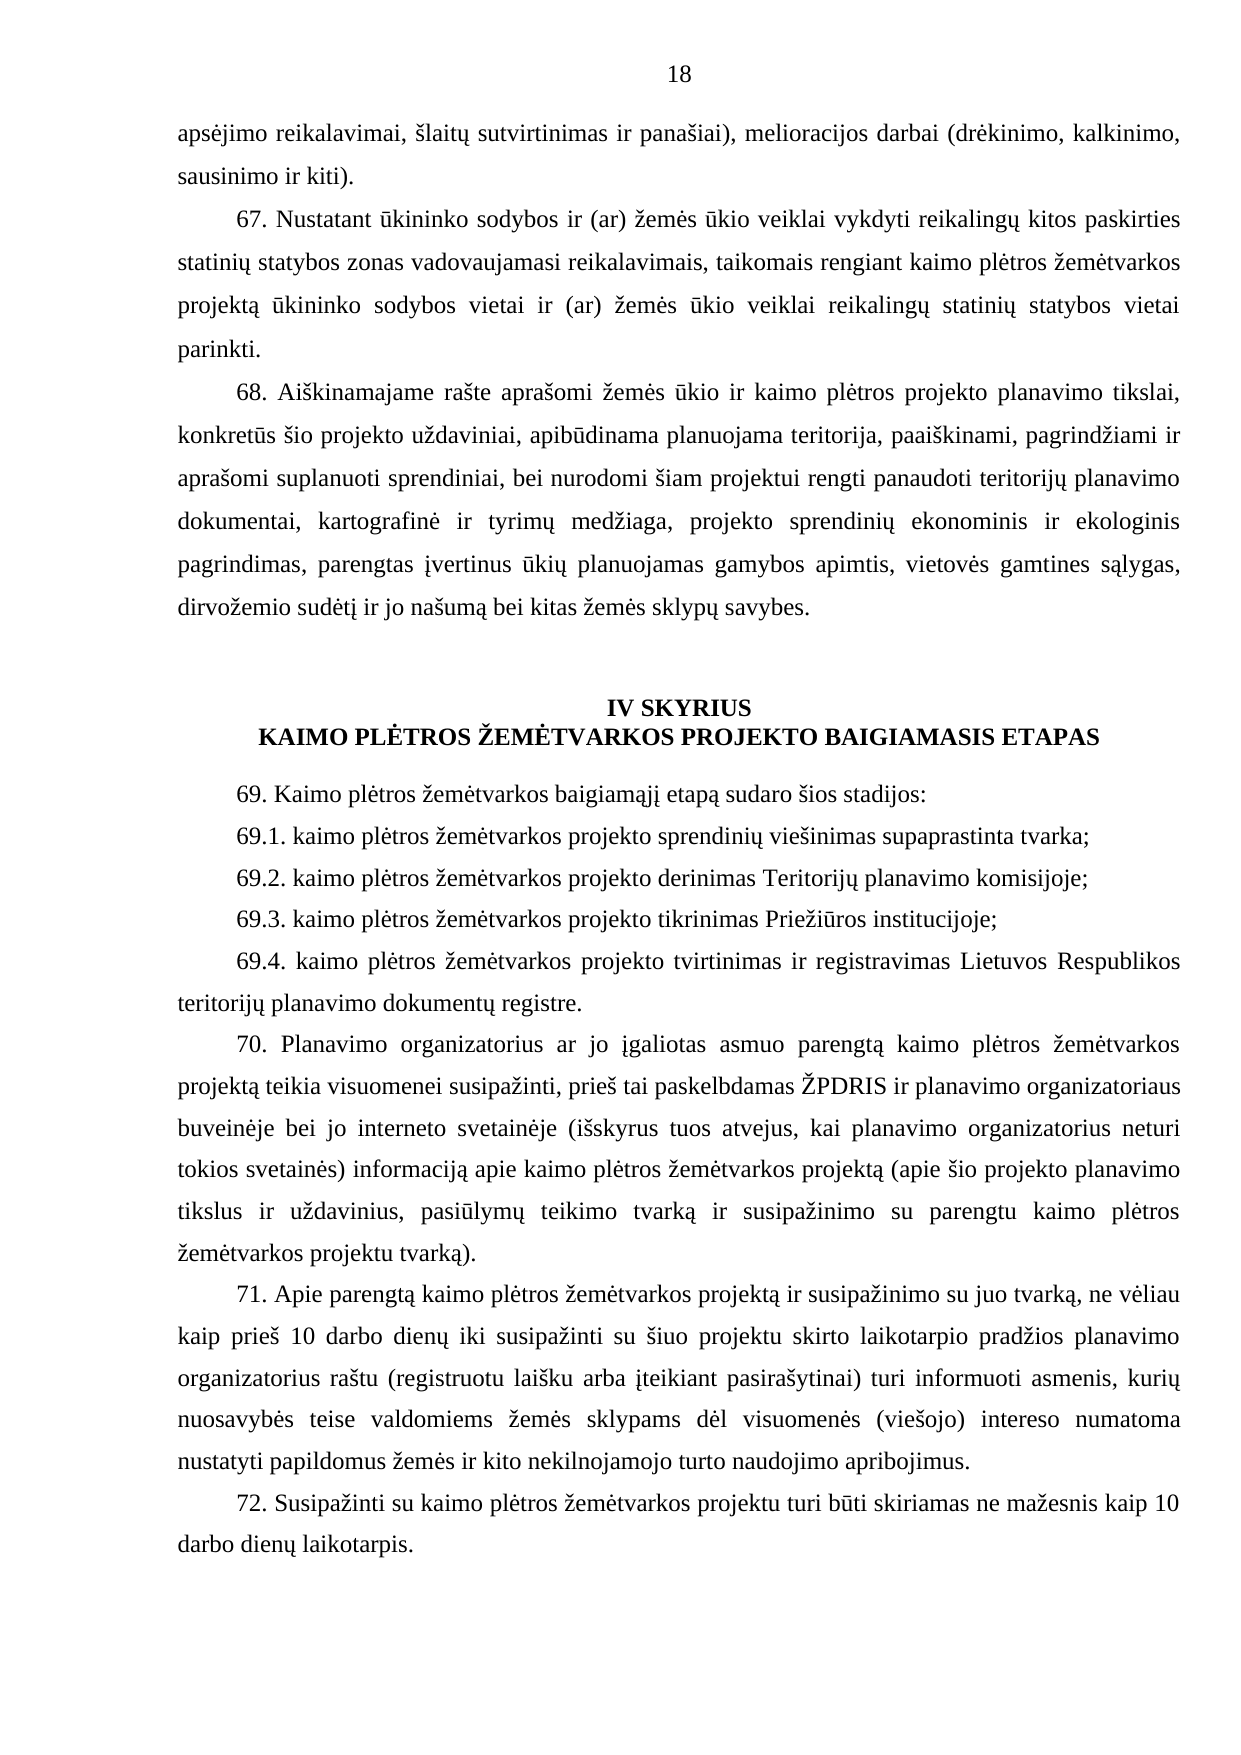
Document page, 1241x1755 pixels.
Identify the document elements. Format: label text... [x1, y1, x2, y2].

text KAIMO PLĖTROS ŽEMĖTVARKOS PROJEKTO BAIGIAMASIS ETAPAS [177, 722, 1181, 751]
text IV SKYRIUS [177, 693, 1181, 722]
text apsėjimo reikalavimai, šlaitų sutvirtinimas ir panašiai), melioracijos darbai (drėkinimo, kalkinimo, sausinimo ir kiti). [177, 118, 1181, 190]
text 69.2. kaimo plėtros žemėtvarkos projekto derinimas Teritorijų planavimo komisijoje; [177, 863, 1181, 891]
text 72. Susipažinti su kaimo plėtros žemėtvarkos projektu turi būti skiriamas ne mažesnis kaip 10 darbo dienų laikotarpis. [177, 1488, 1181, 1558]
text 69.4. kaimo plėtros žemėtvarkos projekto tvirtinimas ir registravimas Lietuvos Respublikos teritorijų planavimo dokumentų registre. [177, 946, 1181, 1016]
text 69.3. kaimo plėtros žemėtvarkos projekto tikrinimas Priežiūros institucijoje; [236, 904, 1181, 933]
text 69.1. kaimo plėtros žemėtvarkos projekto sprendinių viešinimas supaprastinta tvarka; [177, 821, 1181, 850]
text 68. Aiškinamajame rašte aprašomi žemės ūkio ir kaimo plėtros projekto planavimo tikslai, konkretūs šio projekto uždaviniai, apibūdinama planuojama teritorija, paaiškinami, pagrindžiami ir aprašomi suplanuoti sprendiniai, bei nurodomi šiam projektui rengti panaudoti teritorijų planavimo dokumentai, kartografinė ir tyrimų medžiaga, projekto sprendinių ekonominis ir ekologinis pagrindimas, parengtas įvertinus ūkių planuojamas gamybos apimtis, vietovės gamtines sąlygas, dirvožemio sudėtį ir jo našumą bei kitas žemės sklypų savybes. [177, 377, 1181, 621]
text 67. Nustatant ūkininko sodybos ir (ar) žemės ūkio veiklai vykdyti reikalingų kitos paskirties statinių statybos zonas vadovaujamasi reikalavimais, taikomais rengiant kaimo plėtros žemėtvarkos projektą ūkininko sodybos vietai ir (ar) žemės ūkio veiklai reikalingų statinių statybos vietai parinkti. [177, 204, 1181, 362]
text 71. Apie parengtą kaimo plėtros žemėtvarkos projektą ir susipažinimo su juo tvarką, ne vėliau kaip prieš 10 darbo dienų iki susipažinti su šiuo projektu skirto laikotarpio pradžios planavimo organizatorius raštu (registruotu laišku arba įteikiant pasirašytinai) turi informuoti asmenis, kurių nuosavybės teise valdomiems žemės sklypams dėl visuomenės (viešojo) intereso numatoma nustatyti papildomus žemės ir kito nekilnojamojo turto naudojimo apribojimus. [177, 1279, 1181, 1475]
text 70. Planavimo organizatorius ar jo įgaliotas asmuo parengtą kaimo plėtros žemėtvarkos projektą teikia visuomenei susipažinti, prieš tai paskelbdamas ŽPDRIS ir planavimo organizatoriaus buveinėje bei jo interneto svetainėje (išskyrus tuos atvejus, kai planavimo organizatorius neturi tokios svetainės) informaciją apie kaimo plėtros žemėtvarkos projektą (apie šio projekto planavimo tikslus ir uždavinius, pasiūlymų teikimo tvarką ir susipažinimo su parengtu kaimo plėtros žemėtvarkos projektu tvarką). [177, 1029, 1181, 1266]
text 69. Kaimo plėtros žemėtvarkos baigiamąjį etapą sudaro šios stadijos: [177, 779, 1181, 808]
